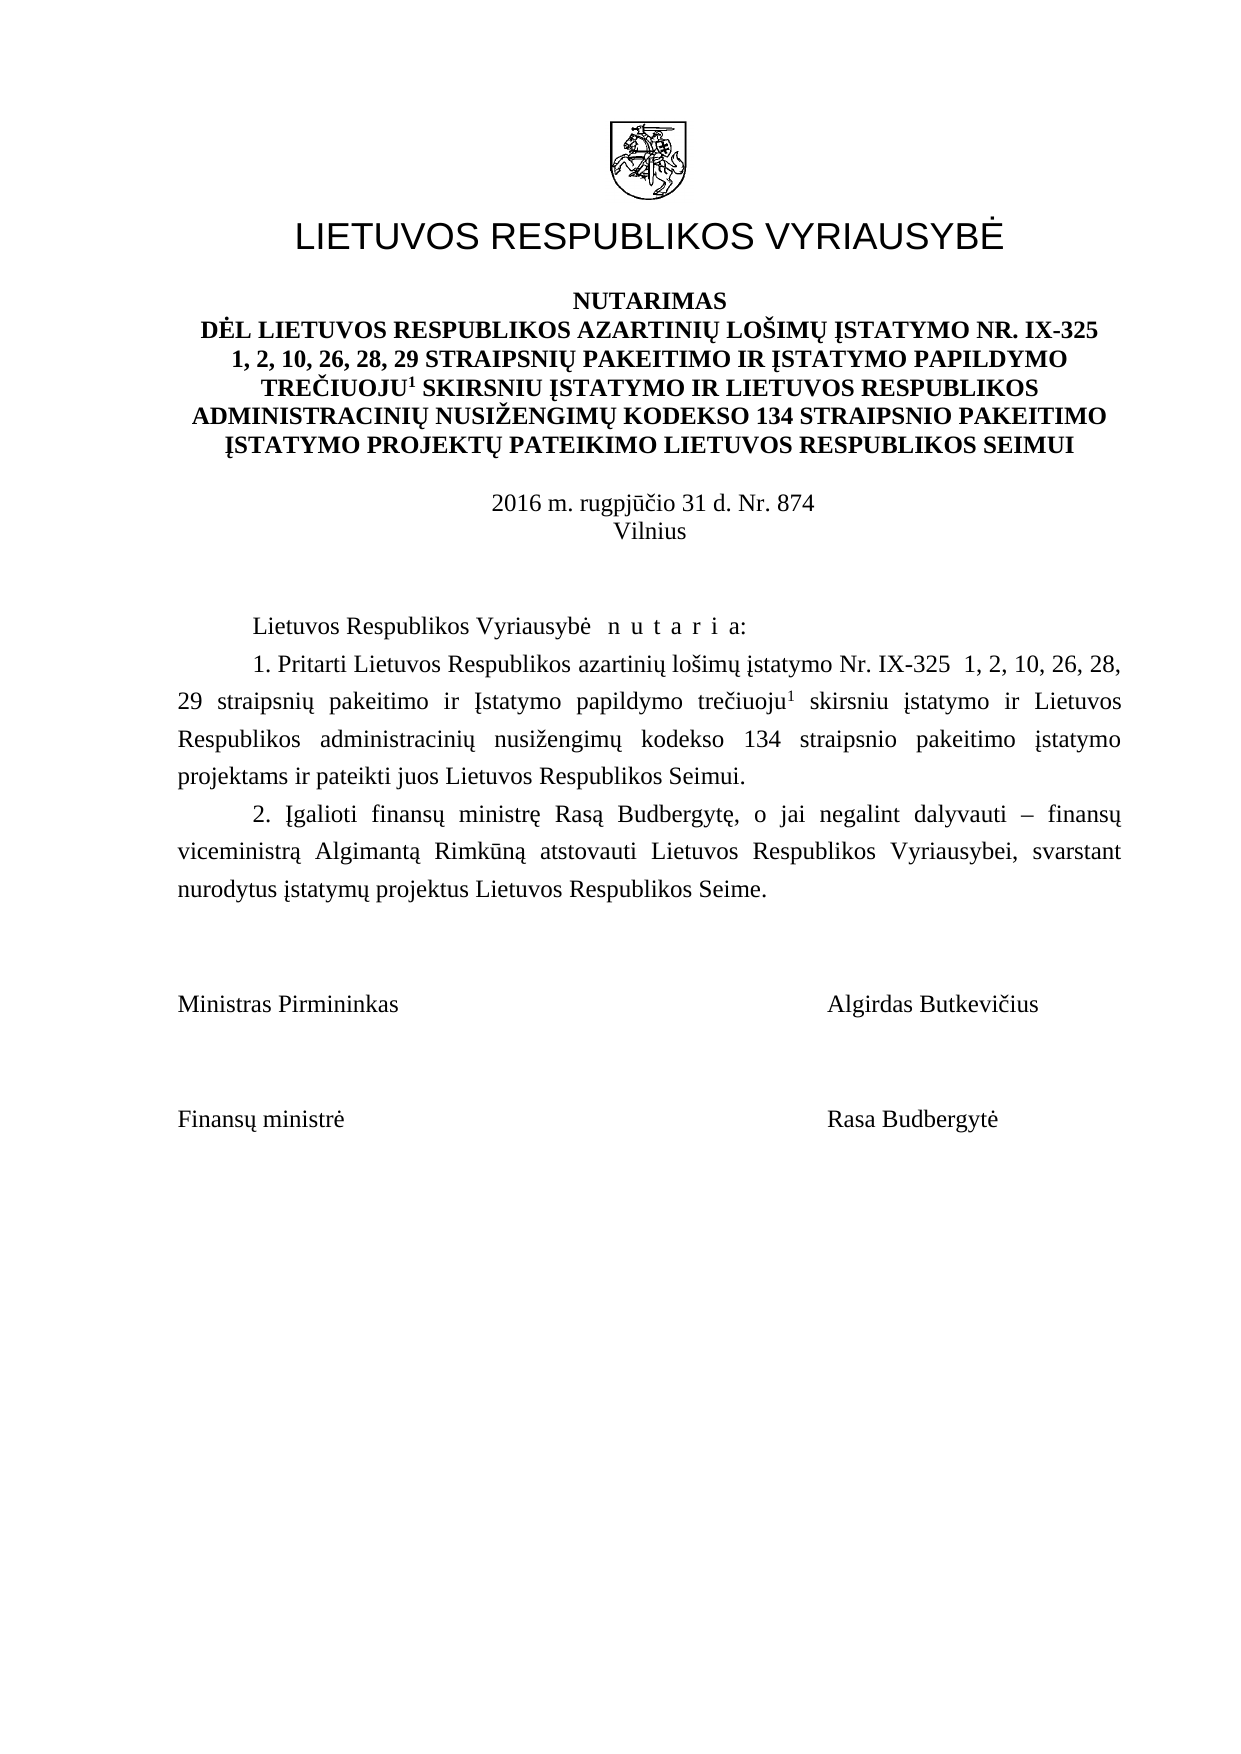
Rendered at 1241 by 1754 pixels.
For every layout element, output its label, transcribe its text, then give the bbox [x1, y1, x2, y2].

text 1. Pritarti Lietuvos Respublikos azartinių lošimų įstatymo Nr. IX-325 1, 2, 10, 26, 28, 29 straipsnių pakeitimo ir Įstatymo papildymo trečiuoju1 skirsniu įstatymo ir Lietuvos Respublikos administracinių nusižengimų kodekso 134 straipsnio pakeitimo įstatymo projektams ir pateikti juos Lietuvos Respublikos Seimui. [177, 640, 1122, 790]
text DĖL LIETUVOS RESPUBLIKOS AZARTINIŲ LOŠIMŲ ĮSTATYMO NR. IX-325 1, 2, 10, 26, 28, 29 STRAIPSNIŲ PAKEITIMO IR ĮSTATYMO PAPILDYMO TREČIUOJU1 SKIRSNIU ĮSTATYMO IR LIETUVOS RESPUBLIKOS ADMINISTRACINIŲ NUSIŽENGIMŲ KODEKSO 134 STRAIPSNIO PAKEITIMO ĮSTATYMO PROJEKTŲ PATEIKIMO LIETUVOS RESPUBLIKOS SEIMUI [177, 315, 1122, 459]
text Finansų ministrė Rasa Budbergytė [177, 1104, 1122, 1133]
text nutarimas [177, 286, 1122, 315]
text 2016 m. rugpjūčio 31 d. Nr. 874 [177, 488, 1122, 516]
text Ministras Pirmininkas Algirdas Butkevičius [177, 989, 1122, 1018]
text 2. Įgalioti finansų ministrę Rasą Budbergytę, o jai negalint dalyvauti – finansų viceministrą Algimantą Rimkūną atstovauti Lietuvos Respublikos Vyriausybei, svarstant nurodytus įstatymų projektus Lietuvos Respublikos Seime. [177, 790, 1122, 903]
text Vilnius [177, 516, 1122, 545]
text Lietuvos Respublikos Vyriausybė [177, 214, 1122, 258]
text Lietuvos Respublikos Vyriausybė nutaria: [177, 603, 1122, 640]
